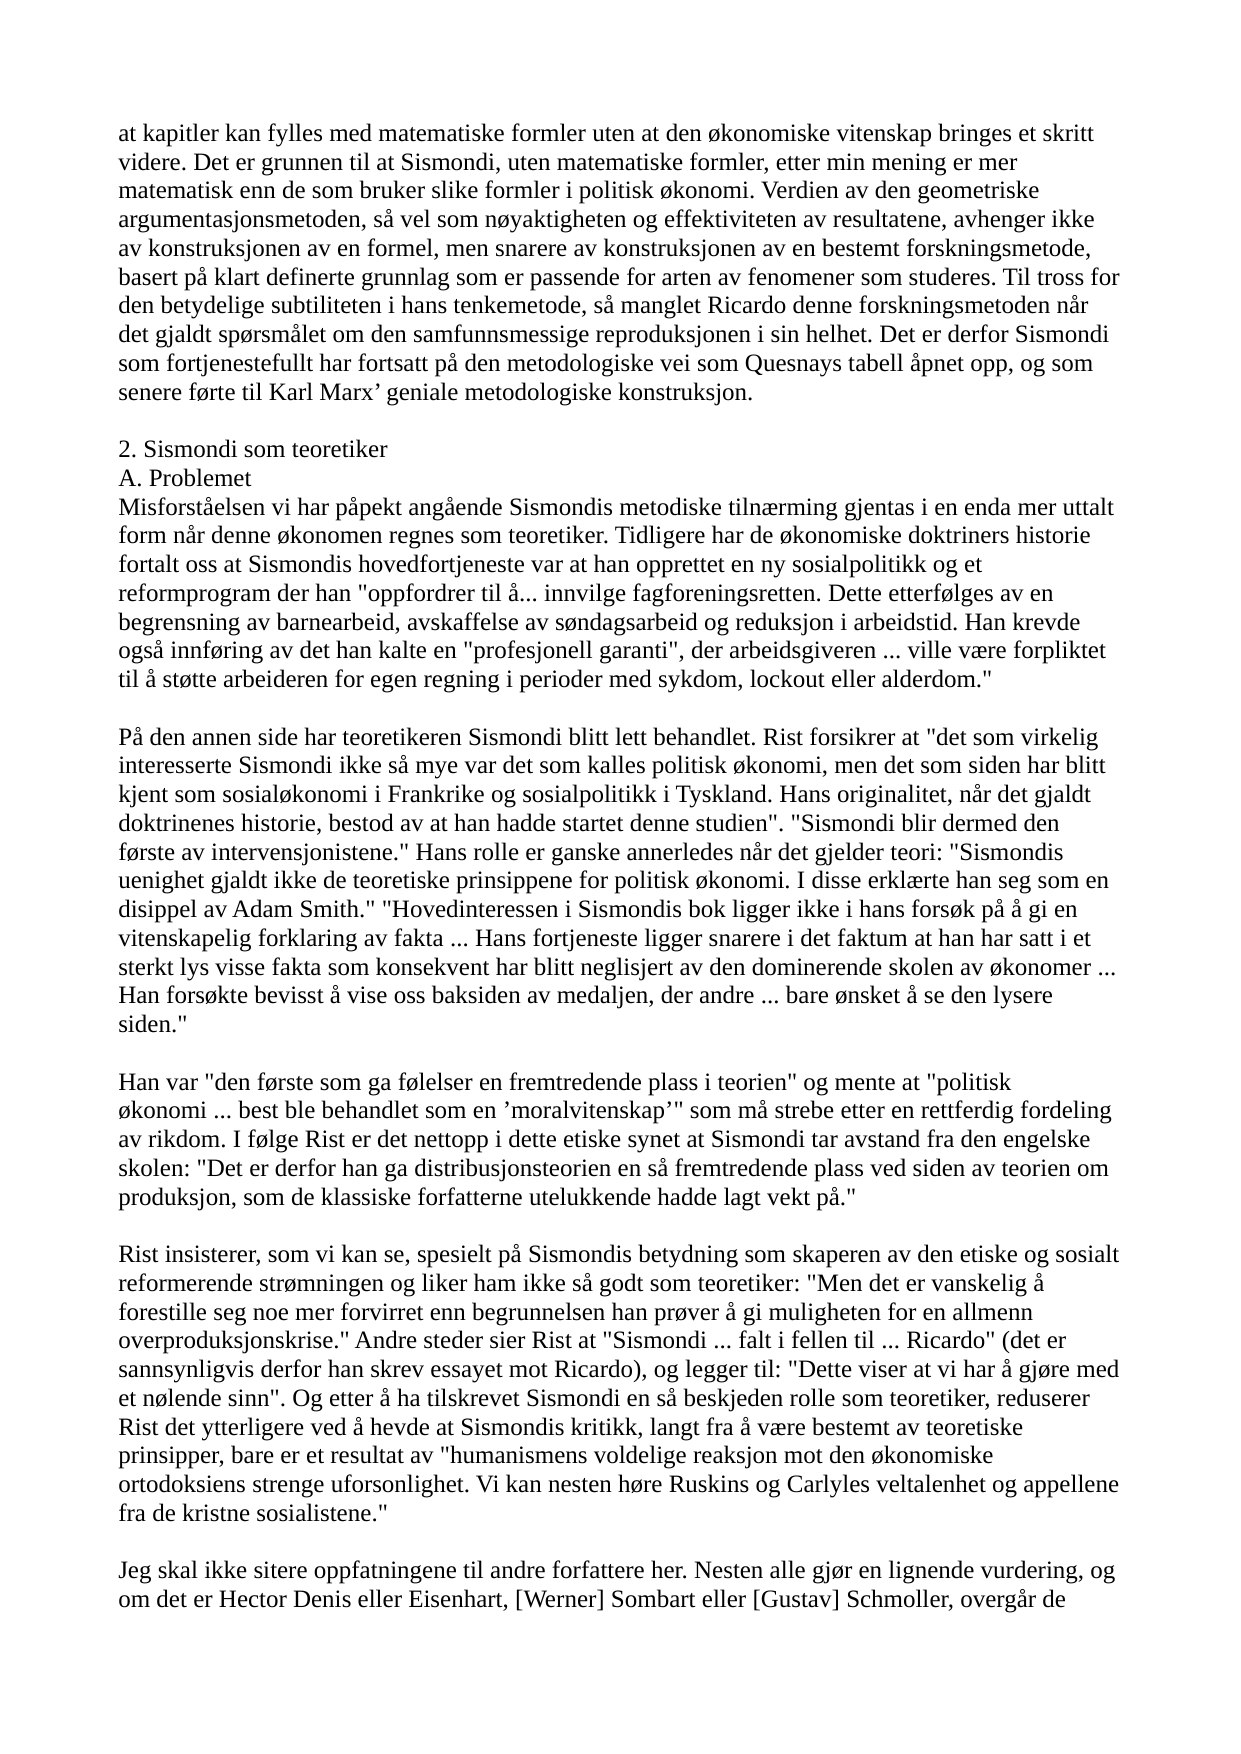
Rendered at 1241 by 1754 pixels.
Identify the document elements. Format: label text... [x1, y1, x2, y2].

text På den annen side har teoretikeren Sismondi blitt lett behandlet. Rist forsikrer at "det som virkelig interesserte Sismondi ikke så mye var det som kalles politisk økonomi, men det som siden har blitt kjent som sosialøkonomi i Frankrike og sosialpolitikk i Tyskland. Hans originalitet, når det gjaldt doktrinenes historie, bestod av at han hadde startet denne studien". "Sismondi blir dermed den første av intervensjonistene." Hans rolle er ganske annerledes når det gjelder teori: "Sismondis uenighet gjaldt ikke de teoretiske prinsippene for politisk økonomi. I disse erklærte han seg som en disippel av Adam Smith." "Hovedinteressen i Sismondis bok ligger ikke i hans forsøk på å gi en vitenskapelig forklaring av fakta ... Hans fortjeneste ligger snarere i det faktum at han har satt i et sterkt lys visse fakta som konsekvent har blitt neglisjert av den dominerende skolen av økonomer ... Han forsøkte bevisst å vise oss baksiden av medaljen, der andre ... bare ønsket å se den lysere siden." [118, 722, 1122, 1038]
text at kapitler kan fylles med matematiske formler uten at den økonomiske vitenskap bringes et skritt videre. Det er grunnen til at Sismondi, uten matematiske formler, etter min mening er mer matematisk enn de som bruker slike formler i politisk økonomi. Verdien av den geometriske argumentasjonsmetoden, så vel som nøyaktigheten og effektiviteten av resultatene, avhenger ikke av konstruksjonen av en formel, men snarere av konstruksjonen av en bestemt forskningsmetode, basert på klart definerte grunnlag som er passende for arten av fenomener som studeres. Til tross for den betydelige subtiliteten i hans tenkemetode, så manglet Ricardo denne forskningsmetoden når det gjaldt spørsmålet om den samfunnsmessige reproduksjonen i sin helhet. Det er derfor Sismondi som fortjenestefullt har fortsatt på den metodologiske vei som Quesnays tabell åpnet opp, og som senere førte til Karl Marx’ geniale metodologiske konstruksjon. [118, 118, 1122, 406]
text Rist insisterer, som vi kan se, spesielt på Sismondis betydning som skaperen av den etiske og sosialt reformerende strømningen og liker ham ikke så godt som teoretiker: "Men det er vanskelig å forestille seg noe mer forvirret enn begrunnelsen han prøver å gi muligheten for en allmenn overproduksjonskrise." Andre steder sier Rist at "Sismondi ... falt i fellen til ... Ricardo" (det er sannsynligvis derfor han skrev essayet mot Ricardo), og legger til: "Dette viser at vi har å gjøre med et nølende sinn". Og etter å ha tilskrevet Sismondi en så beskjeden rolle som teoretiker, reduserer Rist det ytterligere ved å hevde at Sismondis kritikk, langt fra å være bestemt av teoretiske prinsipper, bare er et resultat av "humanismens voldelige reaksjon mot den økonomiske ortodoksiens strenge uforsonlighet. Vi kan nesten høre Ruskins og Carlyles veltalenhet og appellene fra de kristne sosialistene." [118, 1239, 1122, 1527]
text A. Problemet [118, 463, 1122, 492]
text Jeg skal ikke sitere oppfatningene til andre forfattere her. Nesten alle gjør en lignende vurdering, og om det er Hector Denis eller Eisenhart, [Werner] Sombart eller [Gustav] Schmoller, overgår de [118, 1556, 1122, 1613]
text Misforståelsen vi har påpekt angående Sismondis metodiske tilnærming gjentas i en enda mer uttalt form når denne økonomen regnes som teoretiker. Tidligere har de økonomiske doktriners historie fortalt oss at Sismondis hovedfortjeneste var at han opprettet en ny sosialpolitikk og et reformprogram der han "oppfordrer til å... innvilge fagforeningsretten. Dette etterfølges av en begrensning av barnearbeid, avskaffelse av søndagsarbeid og reduksjon i arbeidstid. Han krevde også innføring av det han kalte en "profesjonell garanti", der arbeidsgiveren ... ville være forpliktet til å støtte arbeideren for egen regning i perioder med sykdom, lockout eller alderdom." [118, 492, 1122, 693]
text Han var "den første som ga følelser en fremtredende plass i teorien" og mente at "politisk økonomi ... best ble behandlet som en ’moralvitenskap’" som må strebe etter en rettferdig fordeling av rikdom. I følge Rist er det nettopp i dette etiske synet at Sismondi tar avstand fra den engelske skolen: "Det er derfor han ga distribusjonsteorien en så fremtredende plass ved siden av teorien om produksjon, som de klassiske forfatterne utelukkende hadde lagt vekt på." [118, 1067, 1122, 1211]
text 2. Sismondi som teoretiker [118, 434, 1122, 463]
